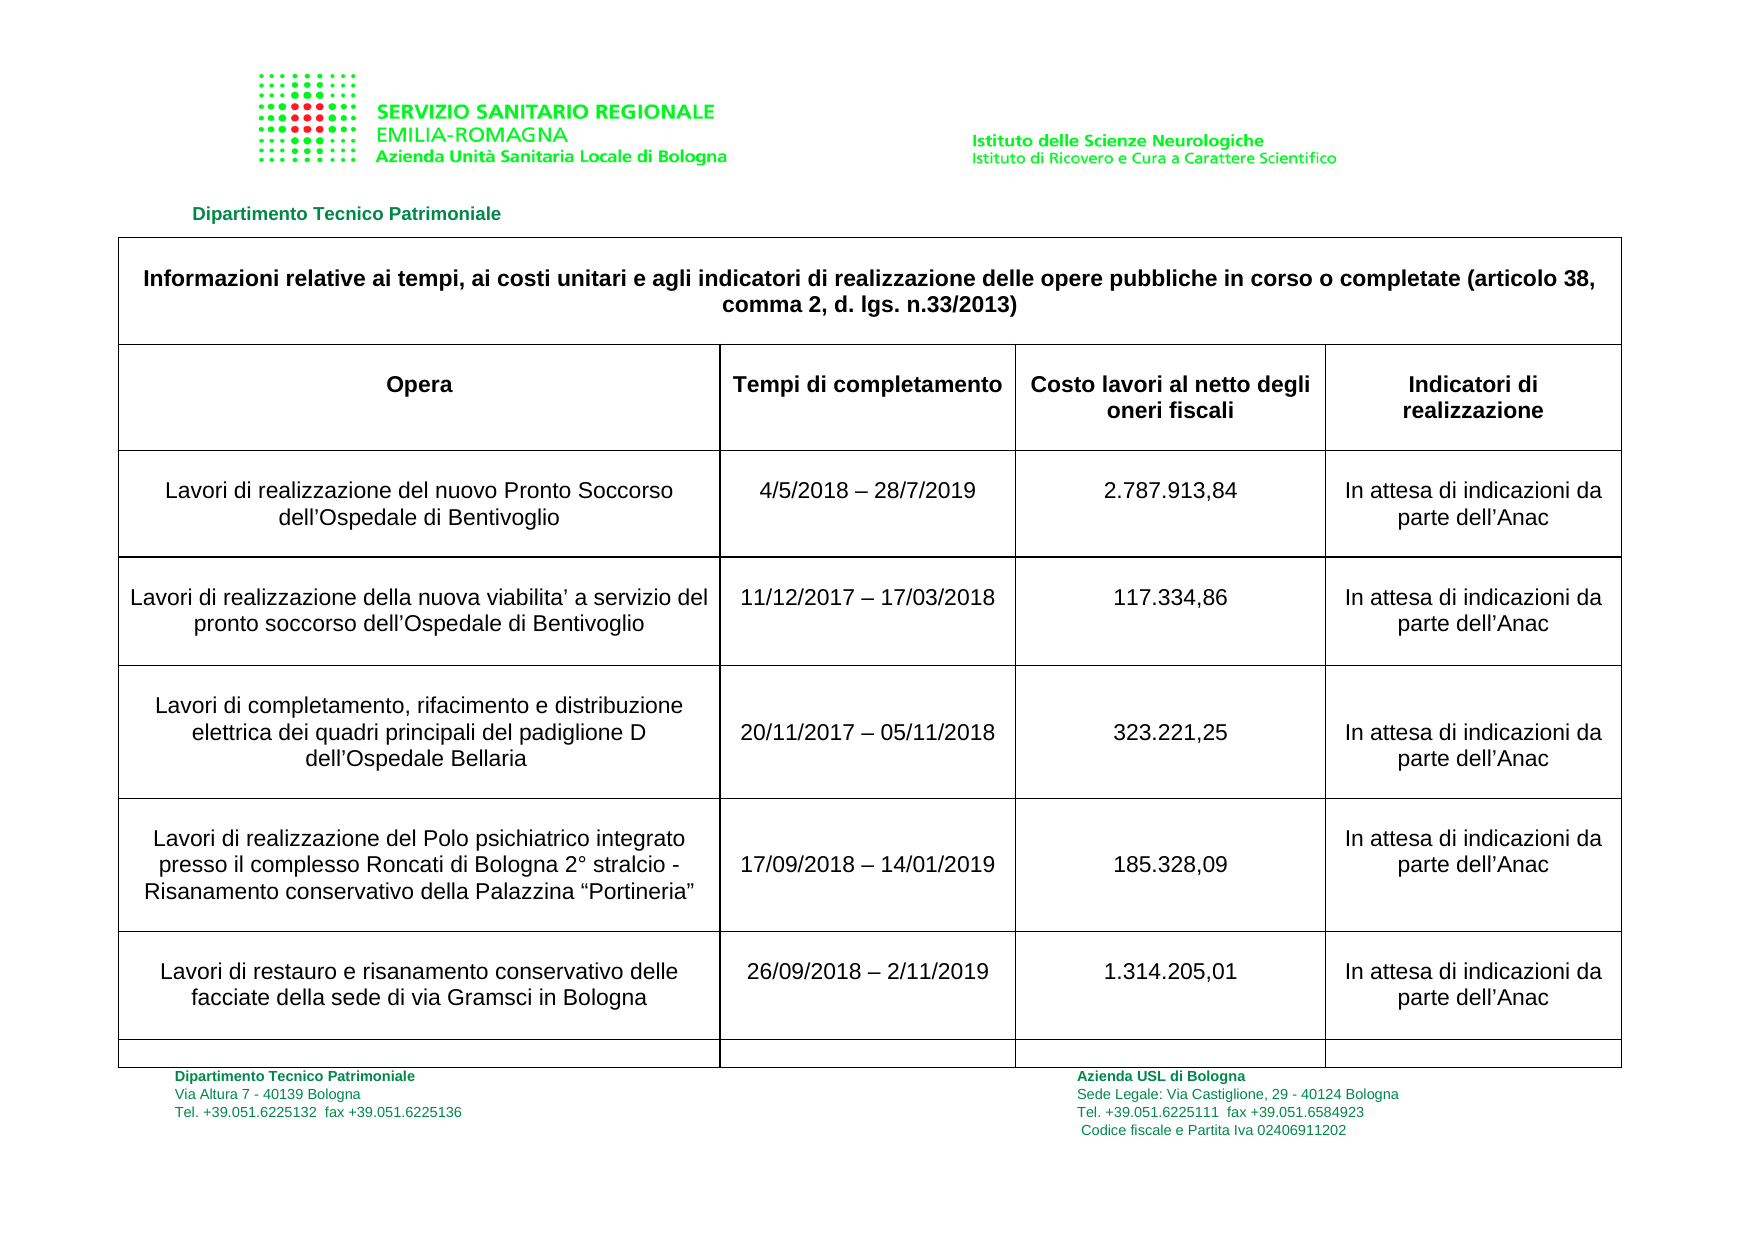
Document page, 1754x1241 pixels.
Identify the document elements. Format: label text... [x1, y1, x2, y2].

table_cell Lavori di completamento, rifacimento e distribuzione elettrica dei quadri principali del padiglione D dell’Ospedale Bellaria [119, 666, 719, 798]
table_cell 11/12/2017 – 17/03/2018 [721, 558, 1015, 665]
table_cell 20/11/2017 – 05/11/2018 [721, 666, 1015, 798]
table_cell 2.787.913,84 [1016, 451, 1325, 556]
table_cell In attesa di indicazioni da parte dell’Anac [1326, 558, 1621, 665]
table_cell In attesa di indicazioni da parte dell’Anac [1326, 451, 1621, 556]
table_cell 4/5/2018 – 28/7/2019 [721, 451, 1015, 556]
table_cell In attesa di indicazioni da parte dell’Anac [1326, 932, 1621, 1039]
table_cell 323.221,25 [1016, 666, 1325, 798]
table_cell Tempi di completamento [721, 345, 1015, 450]
table_cell [1326, 1040, 1621, 1067]
table_cell Lavori di restauro e risanamento conservativo delle facciate della sede di via Gramsci in Bologna [119, 932, 719, 1039]
table_cell Lavori di realizzazione del nuovo Pronto Soccorso dell’Ospedale di Bentivoglio [119, 451, 719, 556]
table_cell [119, 1040, 719, 1067]
subtitle Dipartimento Tecnico Patrimoniale [118, 202, 1606, 224]
table_cell 26/09/2018 – 2/11/2019 [721, 932, 1015, 1039]
table_cell In attesa di indicazioni da parte dell’Anac [1326, 666, 1621, 798]
table_cell 1.314.205,01 [1016, 932, 1325, 1039]
table_cell 17/09/2018 – 14/01/2019 [721, 799, 1015, 931]
table_cell Lavori di realizzazione della nuova viabilita’ a servizio del pronto soccorso dell’Ospedale di Bentivoglio [119, 558, 719, 665]
table_cell Lavori di realizzazione del Polo psichiatrico integrato presso il complesso Roncati di Bologna 2° stralcio - Risanamento conservativo della Palazzina “Portineria” [119, 799, 719, 931]
table_cell Costo lavori al netto degli oneri fiscali [1016, 345, 1325, 450]
table_cell Indicatori di realizzazione [1326, 345, 1621, 450]
table_cell 117.334,86 [1016, 558, 1325, 665]
table_cell In attesa di indicazioni da parte dell’Anac [1326, 799, 1621, 931]
table_cell [1016, 1040, 1325, 1067]
table_cell 185.328,09 [1016, 799, 1325, 931]
table_header Informazioni relative ai tempi, ai costi unitari e agli indicatori di realizzazione delle opere pubbliche in corso o completate (articolo 38, comma 2, d. lgs. n.33/2013) [119, 238, 1621, 343]
table_cell Opera [119, 345, 719, 450]
table_cell [721, 1040, 1015, 1067]
